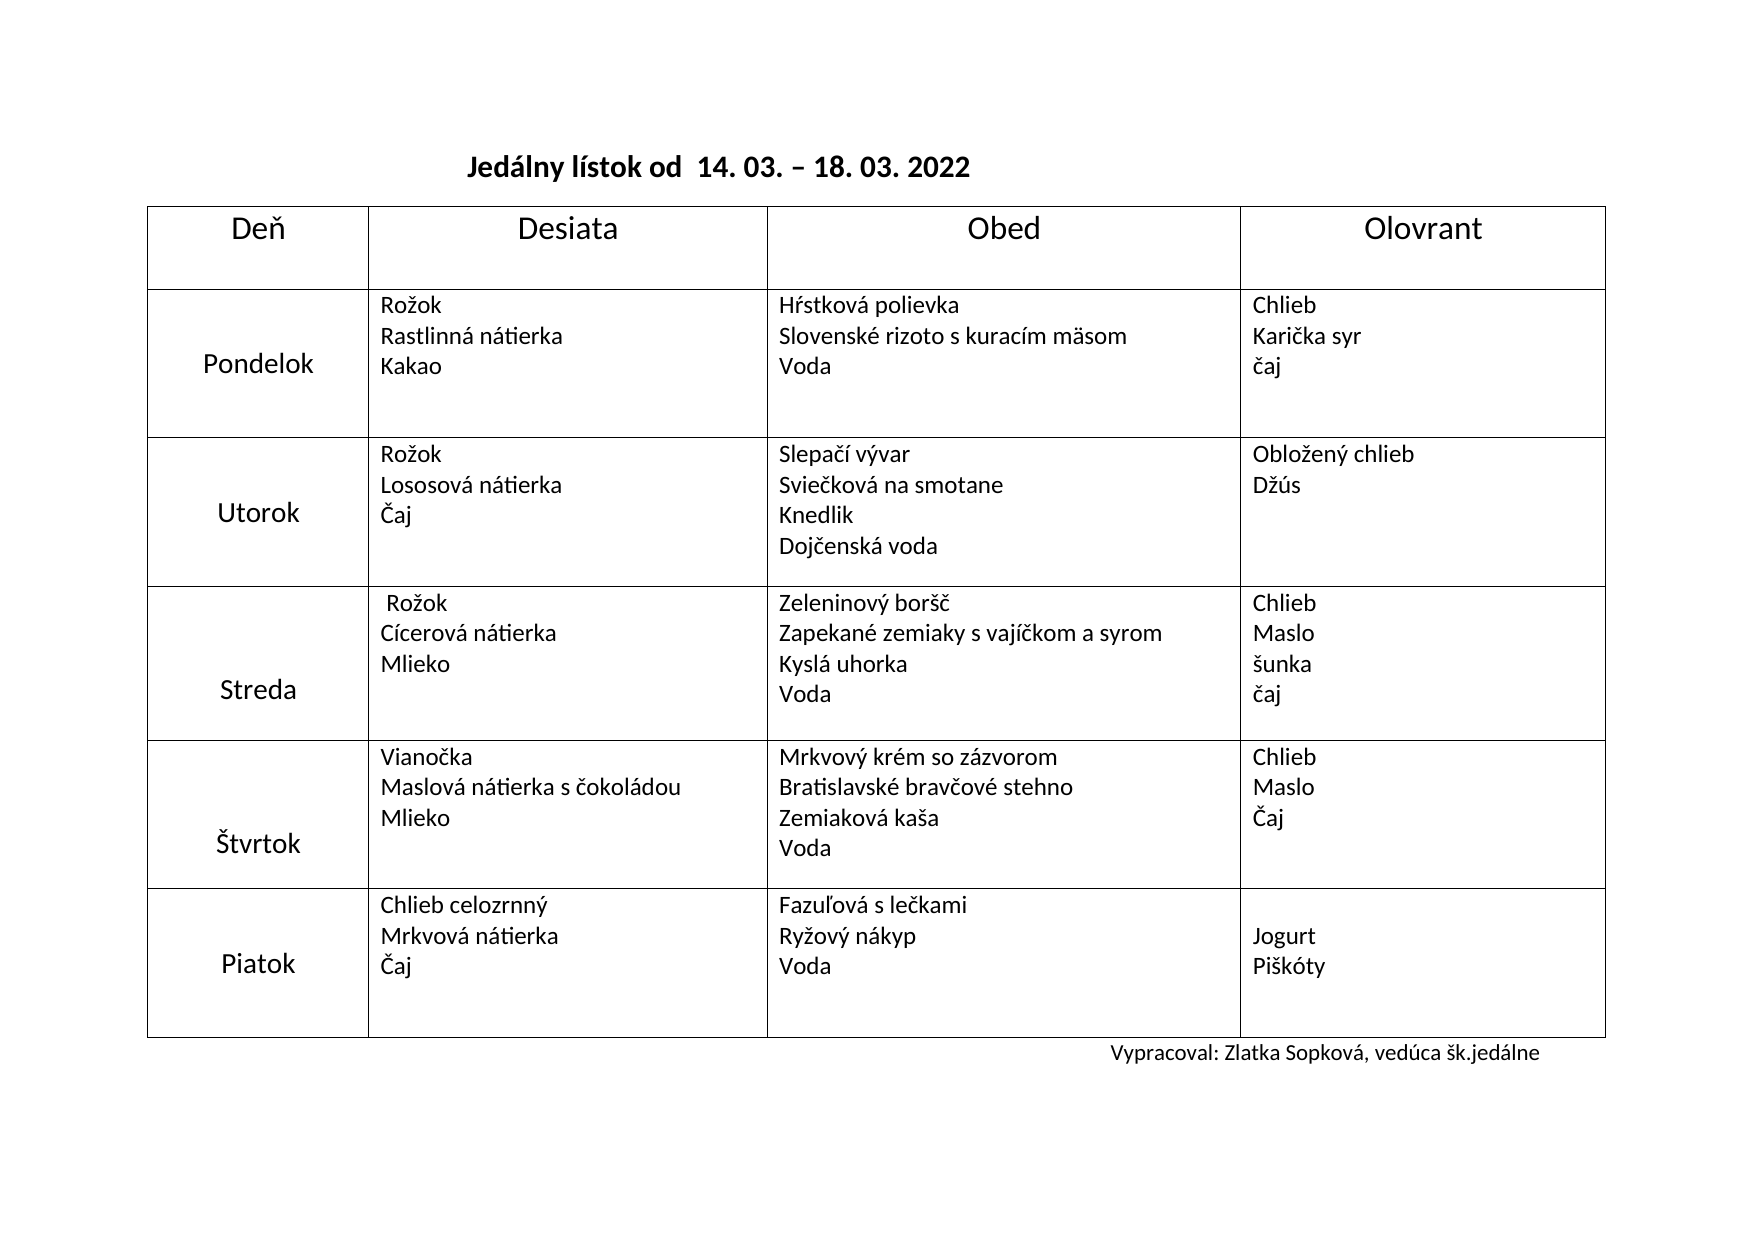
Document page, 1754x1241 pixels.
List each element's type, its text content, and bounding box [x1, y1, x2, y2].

table_cell Rožok Rastlinná nátierka Kakao [369, 290, 767, 437]
table_cell Chlieb Maslo šunka čaj [1241, 587, 1605, 739]
table_cell Pondelok [148, 290, 368, 437]
table_cell Zeleninový boršč Zapekané zemiaky s vajíčkom a syrom Kyslá uhorka Voda [768, 587, 1240, 739]
table_cell Chlieb Karička syr čaj [1241, 290, 1605, 437]
table_cell Rožok Lososová nátierka Čaj [369, 438, 767, 586]
table_header Deň [148, 207, 368, 288]
table_cell Chlieb Maslo Čaj [1241, 741, 1605, 888]
table_cell Jogurt Piškóty [1241, 889, 1605, 1037]
table_cell Piatok [148, 889, 368, 1037]
table_cell Mrkvový krém so zázvorom Bratislavské bravčové stehno Zemiaková kaša Voda [768, 741, 1240, 888]
table_cell Štvrtok [148, 741, 368, 888]
table_cell Obložený chlieb Džús [1241, 438, 1605, 586]
table_cell Streda [148, 587, 368, 739]
table_cell Utorok [148, 438, 368, 586]
table_cell Chlieb celozrnný Mrkvová nátierka Čaj [369, 889, 767, 1037]
table_header Obed [768, 207, 1240, 288]
table_cell Vianočka Maslová nátierka s čokoládou Mlieko [369, 741, 767, 888]
table_cell Slepačí vývar Sviečková na smotane Knedlik Dojčenská voda [768, 438, 1240, 586]
table_header Desiata [369, 207, 767, 288]
table_cell Fazuľová s lečkami Ryžový nákyp Voda [768, 889, 1240, 1037]
table_cell Rožok Cícerová nátierka Mlieko [369, 587, 767, 739]
text Jedálny lístok od 14. 03. – 18. 03. 2022 [148, 148, 1606, 186]
text Vypracoval: Zlatka Sopková, vedúca šk.jedálne [148, 1038, 1606, 1066]
table_cell Hŕstková polievka Slovenské rizoto s kuracím mäsom Voda [768, 290, 1240, 437]
table_header Olovrant [1241, 207, 1605, 288]
